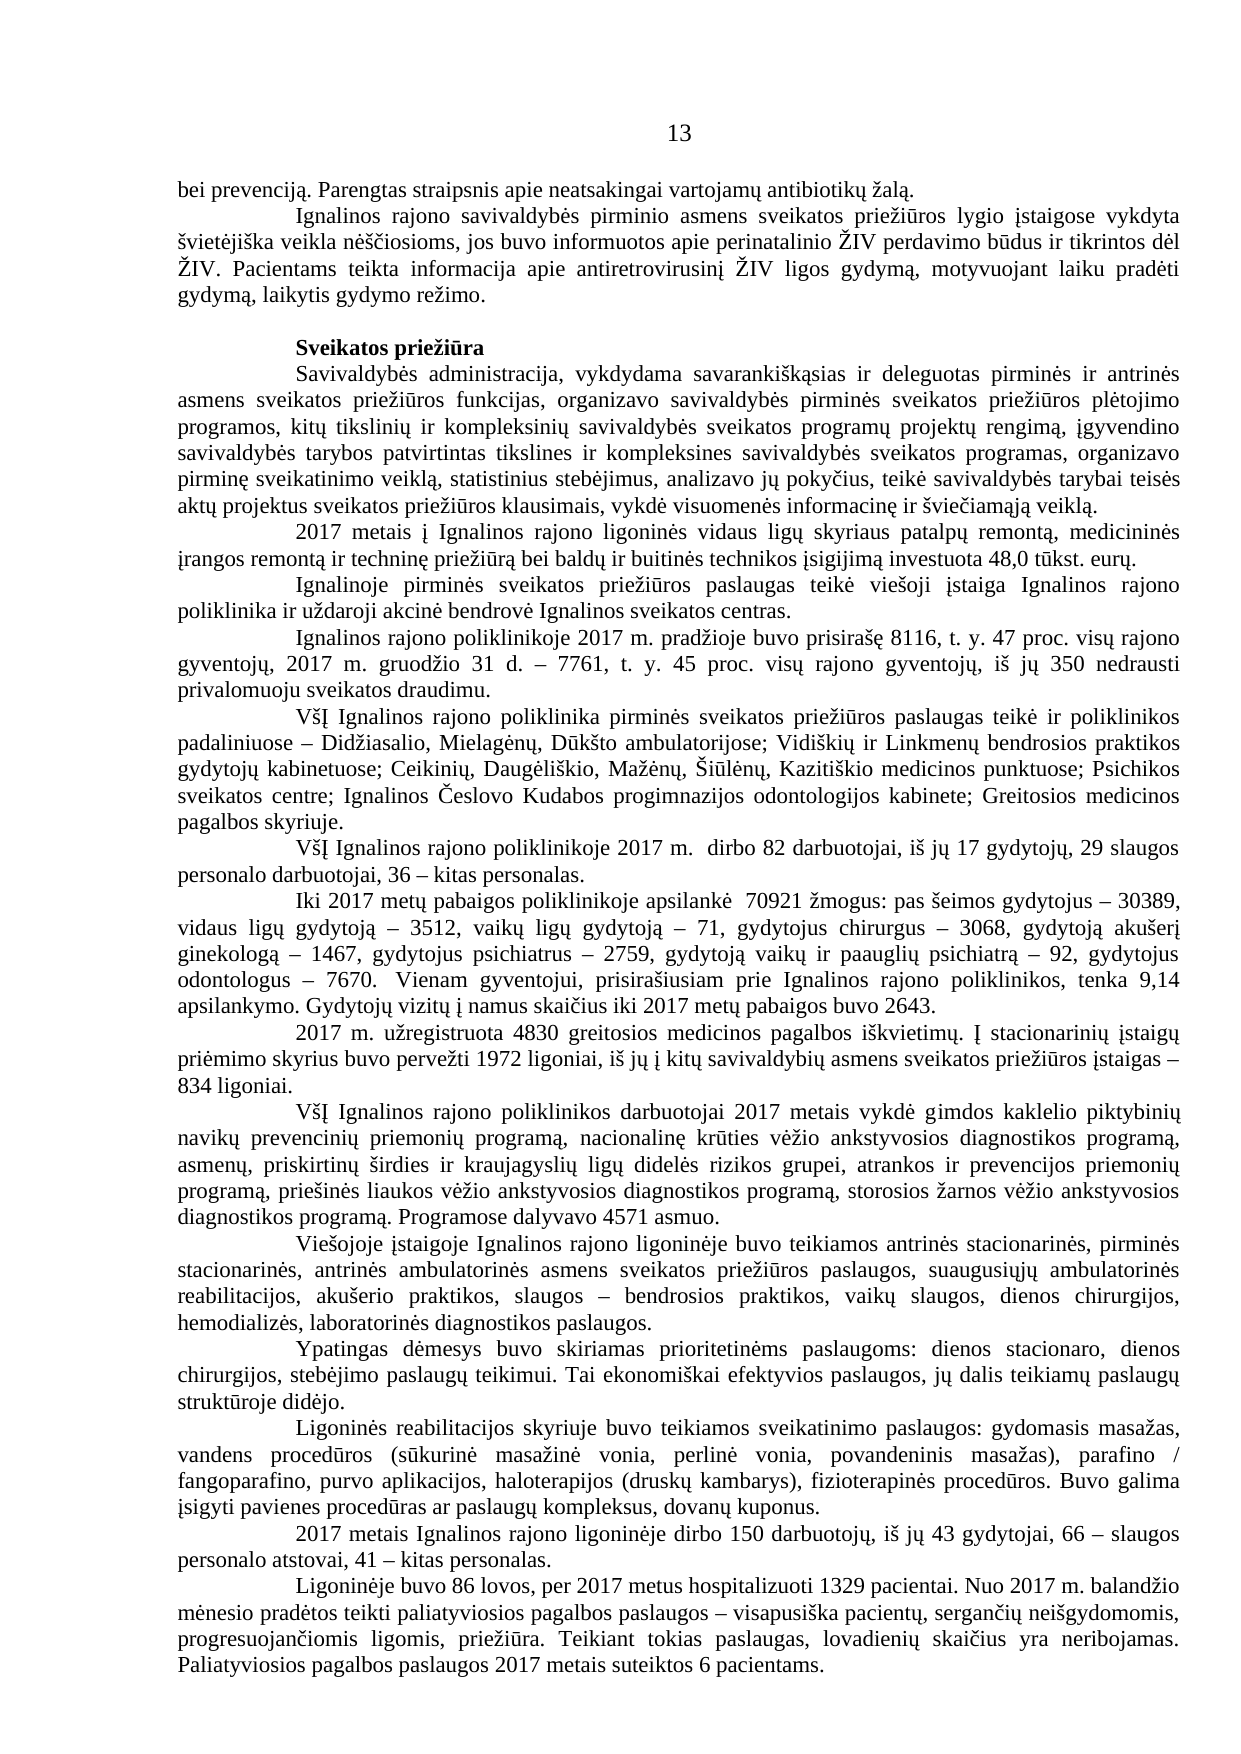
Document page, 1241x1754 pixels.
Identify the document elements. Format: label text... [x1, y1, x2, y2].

text Ligoninėje buvo 86 lovos, per 2017 metus hospitalizuoti 1329 pacientai. Nuo 2017 m. balandžio mėnesio pradėtos teikti paliatyviosios pagalbos paslaugos – visapusiška pacientų, sergančių neišgydomomis, progresuojančiomis ligomis, priežiūra. Teikiant tokias paslaugas, lovadienių skaičius yra neribojamas. Paliatyviosios pagalbos paslaugos 2017 metais suteiktos 6 pacientams. [177, 1572, 1181, 1678]
text VšĮ Ignalinos rajono poliklinikos darbuotojai 2017 metais vykdė gimdos kaklelio piktybinių navikų prevencinių priemonių programą, nacionalinę krūties vėžio ankstyvosios diagnostikos programą, asmenų, priskirtinų širdies ir kraujagyslių ligų didelės rizikos grupei, atrankos ir prevencijos priemonių programą, priešinės liaukos vėžio ankstyvosios diagnostikos programą, storosios žarnos vėžio ankstyvosios diagnostikos programą. Programose dalyvavo 4571 asmuo. [177, 1098, 1181, 1230]
text bei prevenciją. Parengtas straipsnis apie neatsakingai vartojamų antibiotikų žalą. [177, 176, 1181, 202]
text Ignalinoje pirminės sveikatos priežiūros paslaugas teikė viešoji įstaiga Ignalinos rajono poliklinika ir uždaroji akcinė bendrovė Ignalinos sveikatos centras. [177, 571, 1181, 624]
text 2017 m. užregistruota 4830 greitosios medicinos pagalbos iškvietimų. Į stacionarinių įstaigų priėmimo skyrius buvo pervežti 1972 ligoniai, iš jų į kitų savivaldybių asmens sveikatos priežiūros įstaigas – 834 ligoniai. [177, 1019, 1181, 1098]
text Ypatingas dėmesys buvo skiriamas prioritetinėms paslaugoms: dienos stacionaro, dienos chirurgijos, stebėjimo paslaugų teikimui. Tai ekonomiškai efektyvios paslaugos, jų dalis teikiamų paslaugų struktūroje didėjo. [177, 1335, 1181, 1414]
text Ligoninės reabilitacijos skyriuje buvo teikiamos sveikatinimo paslaugos: gydomasis masažas, vandens procedūros (sūkurinė masažinė vonia, perlinė vonia, povandeninis masažas), parafino / fangoparafino, purvo aplikacijos, haloterapijos (druskų kambarys), fizioterapinės procedūros. Buvo galima įsigyti pavienes procedūras ar paslaugų kompleksus, dovanų kuponus. [177, 1414, 1181, 1520]
text VšĮ Ignalinos rajono poliklinikoje 2017 m. dirbo 82 darbuotojai, iš jų 17 gydytojų, 29 slaugos personalo darbuotojai, 36 – kitas personalas. [177, 834, 1181, 887]
text Viešojoje įstaigoje Ignalinos rajono ligoninėje buvo teikiamos antrinės stacionarinės, pirminės stacionarinės, antrinės ambulatorinės asmens sveikatos priežiūros paslaugos, suaugusiųjų ambulatorinės reabilitacijos, akušerio praktikos, slaugos – bendrosios praktikos, vaikų slaugos, dienos chirurgijos, hemodializės, laboratorinės diagnostikos paslaugos. [177, 1230, 1181, 1335]
text 2017 metais į Ignalinos rajono ligoninės vidaus ligų skyriaus patalpų remontą, medicininės įrangos remontą ir techninę priežiūrą bei baldų ir buitinės technikos įsigijimą investuota 48,0 tūkst. eurų. [177, 518, 1181, 571]
text Iki 2017 metų pabaigos poliklinikoje apsilankė 70921 žmogus: pas šeimos gydytojus – 30389, vidaus ligų gydytoją – 3512, vaikų ligų gydytoją – 71, gydytojus chirurgus – 3068, gydytoją akušerį ginekologą – 1467, gydytojus psichiatrus – 2759, gydytoją vaikų ir paauglių psichiatrą – 92, gydytojus odontologus – 7670. Vienam gyventojui, prisirašiusiam prie Ignalinos rajono poliklinikos, tenka 9,14 apsilankymo. Gydytojų vizitų į namus skaičius iki 2017 metų pabaigos buvo 2643. [177, 887, 1181, 1019]
text VšĮ Ignalinos rajono poliklinika pirminės sveikatos priežiūros paslaugas teikė ir poliklinikos padaliniuose – Didžiasalio, Mielagėnų, Dūkšto ambulatorijose; Vidiškių ir Linkmenų bendrosios praktikos gydytojų kabinetuose; Ceikinių, Daugėliškio, Mažėnų, Šiūlėnų, Kazitiškio medicinos punktuose; Psichikos sveikatos centre; Ignalinos Česlovo Kudabos progimnazijos odontologijos kabinete; Greitosios medicinos pagalbos skyriuje. [177, 703, 1181, 834]
text Ignalinos rajono savivaldybės pirminio asmens sveikatos priežiūros lygio įstaigose vykdyta švietėjiška veikla nėščiosioms, jos buvo informuotos apie perinatalinio ŽIV perdavimo būdus ir tikrintos dėl ŽIV. Pacientams teikta informacija apie antiretrovirusinį ŽIV ligos gydymą, motyvuojant laiku pradėti gydymą, laikytis gydymo režimo. [177, 202, 1181, 307]
text 2017 metais Ignalinos rajono ligoninėje dirbo 150 darbuotojų, iš jų 43 gydytojai, 66 – slaugos personalo atstovai, 41 – kitas personalas. [177, 1520, 1181, 1572]
text Sveikatos priežiūra [177, 334, 1181, 360]
text Ignalinos rajono poliklinikoje 2017 m. pradžioje buvo prisirašę 8116, t. y. 47 proc. visų rajono gyventojų, 2017 m. gruodžio 31 d. – 7761, t. y. 45 proc. visų rajono gyventojų, iš jų 350 nedrausti privalomuoju sveikatos draudimu. [177, 624, 1181, 703]
text Savivaldybės administracija, vykdydama savarankiškąsias ir deleguotas pirminės ir antrinės asmens sveikatos priežiūros funkcijas, organizavo savivaldybės pirminės sveikatos priežiūros plėtojimo programos, kitų tikslinių ir kompleksinių savivaldybės sveikatos programų projektų rengimą, įgyvendino savivaldybės tarybos patvirtintas tikslines ir kompleksines savivaldybės sveikatos programas, organizavo pirminę sveikatinimo veiklą, statistinius stebėjimus, analizavo jų pokyčius, teikė savivaldybės tarybai teisės aktų projektus sveikatos priežiūros klausimais, vykdė visuomenės informacinę ir šviečiamąją veiklą. [177, 360, 1181, 518]
